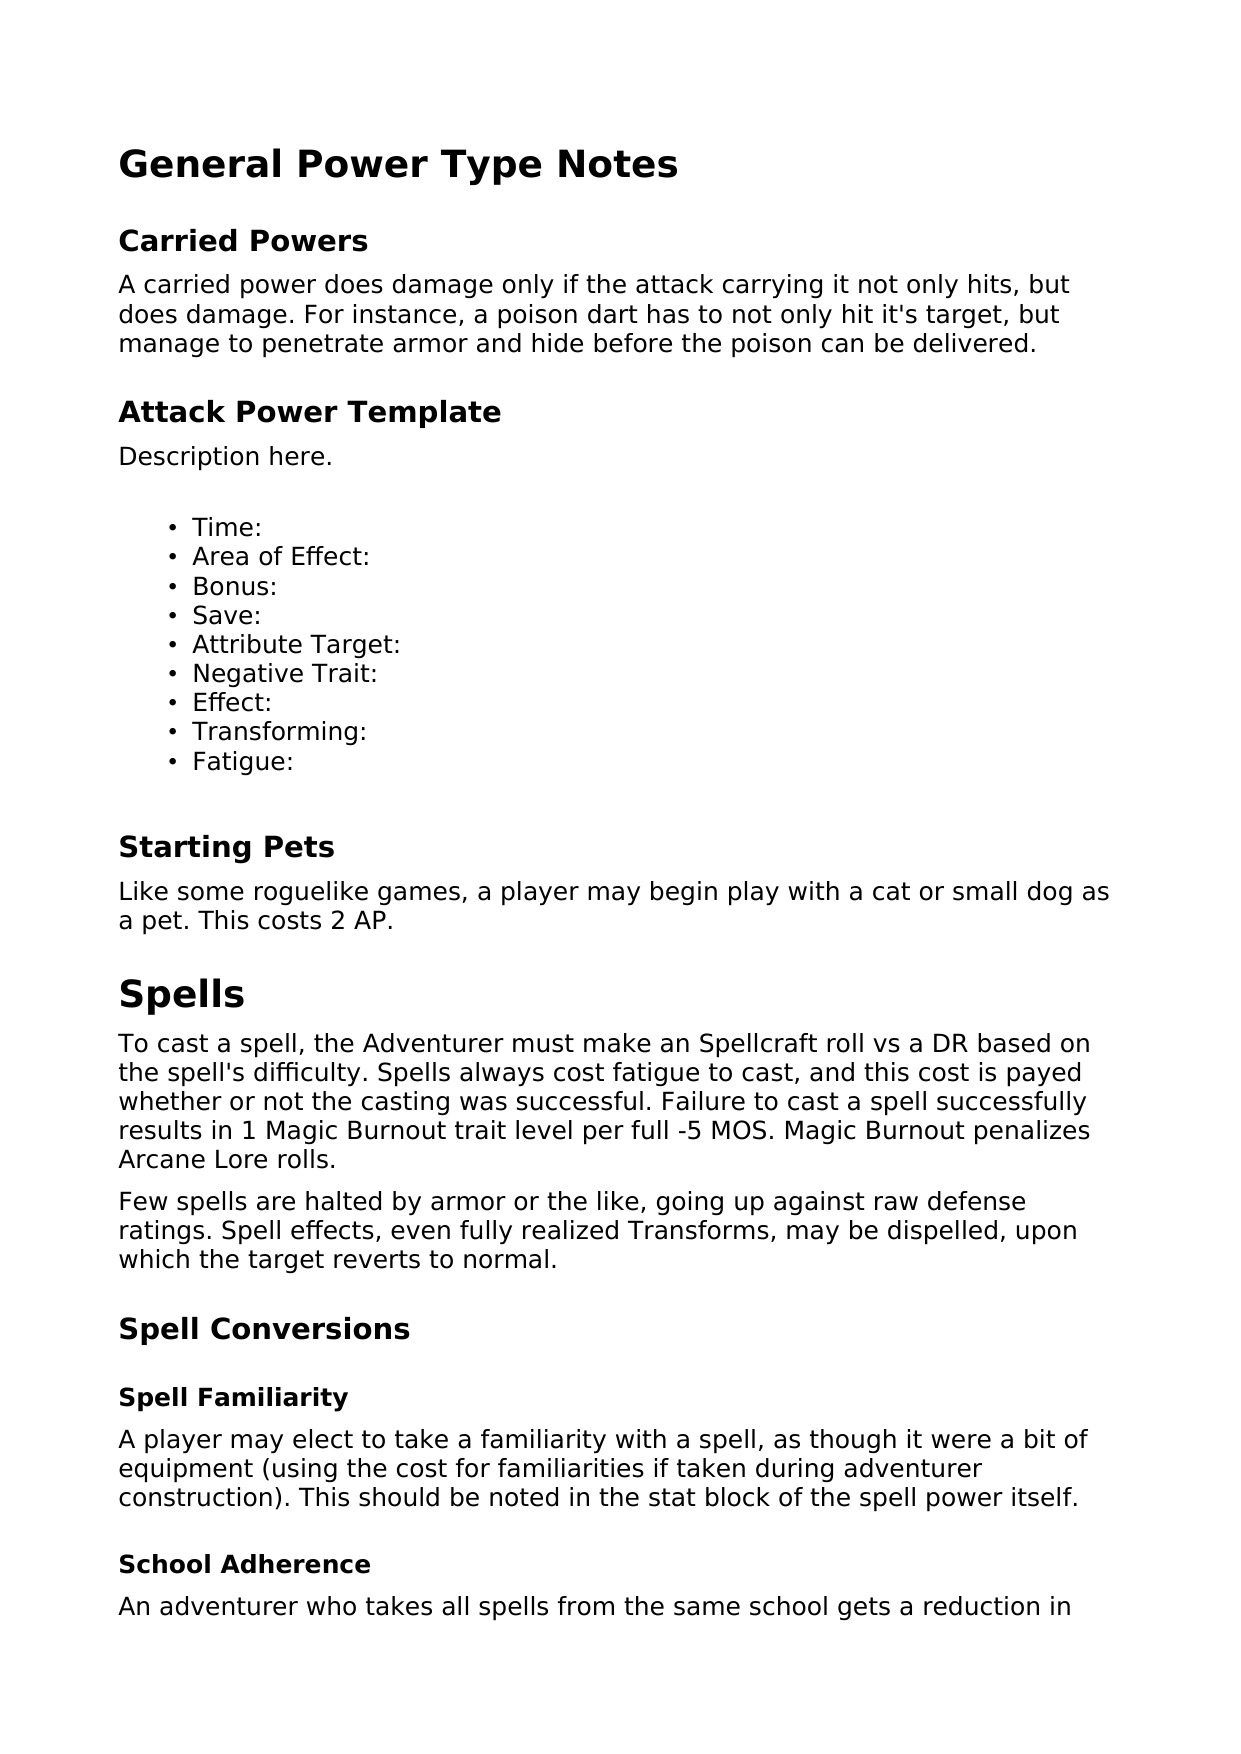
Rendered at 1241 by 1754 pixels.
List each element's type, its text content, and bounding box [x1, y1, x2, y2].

subtitle School Adherence [118, 1550, 1122, 1579]
list Transforming: [177, 717, 1122, 747]
list Bonus: [177, 572, 1122, 601]
text Few spells are halted by armor or the like, going up against raw defense ratings. Spell effects, even fully realized Transforms, may be dispelled, upon which the target reverts to normal. [118, 1187, 1122, 1274]
text An adventurer who takes all spells from the same school gets a reduction in [118, 1592, 1122, 1621]
list Effect: [177, 688, 1122, 717]
subtitle General Power Type Notes [118, 143, 1122, 187]
text To cast a spell, the Adventurer must make an Spellcraft roll vs a DR based on the spell's difficulty. Spells always cost fatigue to cast, and this cost is payed whether or not the casting was successful. Failure to cast a spell successfully results in 1 Magic Burnout trait level per full -5 MOS. Magic Burnout penalizes Arcane Lore rolls. [118, 1029, 1122, 1174]
text Description here. [118, 442, 1122, 471]
text A player may elect to take a familiarity with a spell, as though it were a bit of equipment (using the cost for familiarities if taken during adventurer construction). This should be noted in the stat block of the spell power itself. [118, 1425, 1122, 1513]
list Fatigue: [177, 747, 1122, 776]
list Area of Effect: [177, 542, 1122, 572]
list Negative Trait: [177, 659, 1122, 688]
subtitle Spell Conversions [118, 1312, 1122, 1346]
list Attribute Target: [177, 630, 1122, 659]
subtitle Carried Powers [118, 224, 1122, 258]
subtitle Spells [118, 973, 1122, 1016]
list Time: [177, 513, 1122, 542]
subtitle Starting Pets [118, 830, 1122, 864]
text Like some roguelike games, a player may begin play with a cat or small dog as a pet. This costs 2 AP. [118, 877, 1122, 935]
subtitle Attack Power Template [118, 396, 1122, 430]
text A carried power does damage only if the attack carrying it not only hits, but does damage. For instance, a poison dart has to not only hit it's target, but manage to penetrate armor and hide before the poison can be delivered. [118, 271, 1122, 358]
subtitle Spell Familiarity [118, 1383, 1122, 1413]
list Save: [177, 601, 1122, 630]
